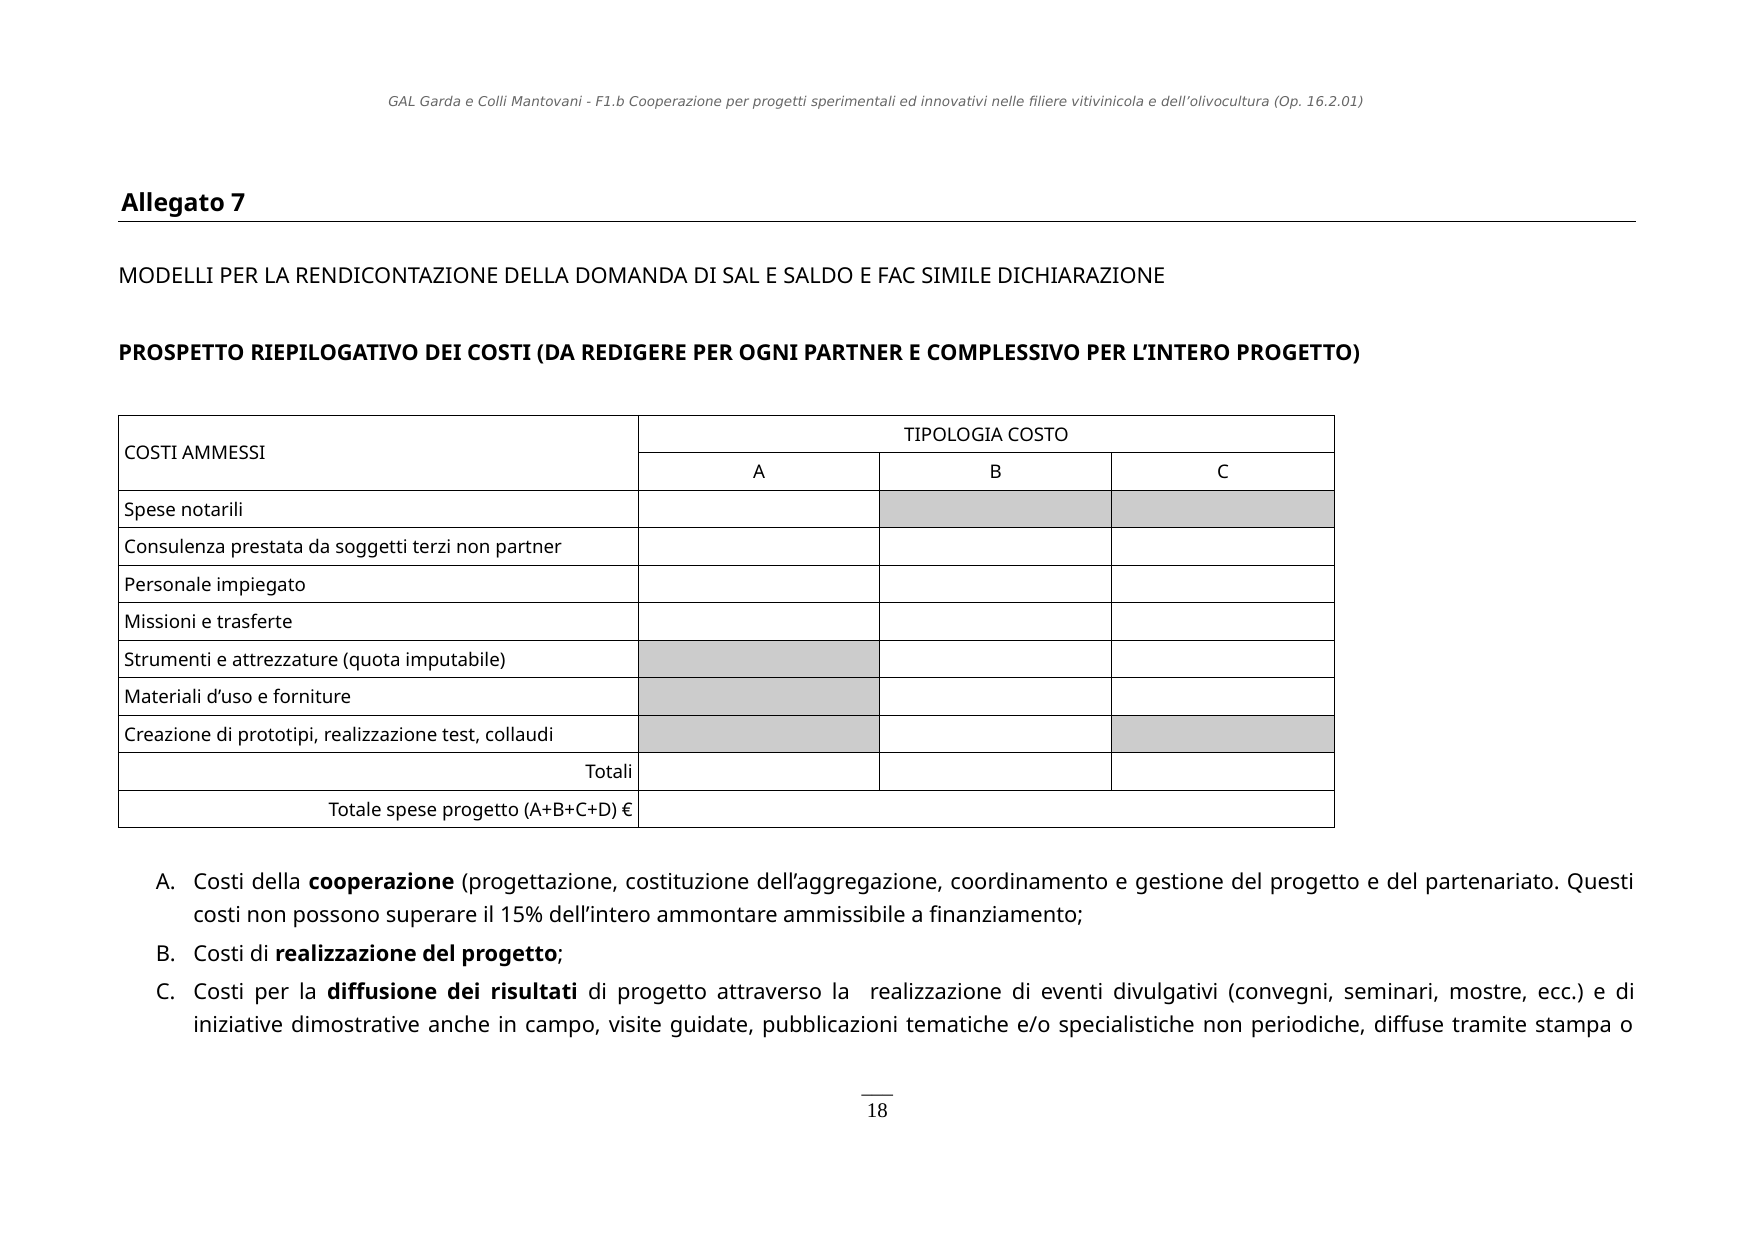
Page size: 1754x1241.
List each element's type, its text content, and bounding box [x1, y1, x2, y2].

subtitle Allegato 7 [118, 182, 1636, 221]
table_cell [1112, 491, 1334, 527]
table_cell [1112, 641, 1334, 677]
table_cell C [1112, 453, 1334, 490]
table_cell [1112, 528, 1334, 565]
text PROSPETTO RIEPILOGATIVO DEI COSTI (DA REDIGERE PER OGNI PARTNER E COMPLESSIVO PER L’INTERO PROGETTO) [118, 337, 1636, 367]
table_cell [880, 603, 1111, 640]
table_header TIPOLOGIA COSTO [639, 416, 1334, 452]
table_cell [639, 716, 879, 752]
table_cell [639, 753, 879, 790]
table_cell Totali [119, 753, 638, 790]
table_cell [639, 678, 879, 715]
table_cell Missioni e trasferte [119, 603, 638, 640]
table_cell [880, 678, 1111, 715]
table_cell [880, 566, 1111, 602]
table_cell [880, 716, 1111, 752]
table_cell [639, 528, 879, 565]
table_cell Spese notarili [119, 491, 638, 527]
list Costi di realizzazione del progetto; [156, 938, 1636, 967]
list Costi per la diffusione dei risultati di progetto attraverso la realizzazione di eventi divulgativi (convegni, seminari, mostre, ecc.) e di iniziative dimostrative anche in campo, visite guidate, pubblicazioni tematiche e/o specialistiche non periodiche, diffuse tramite stampa o [156, 976, 1636, 1039]
table_cell Personale impiegato [119, 566, 638, 602]
table_cell [639, 641, 879, 677]
table_cell Totale spese progetto (A+B+C+D) € [119, 791, 638, 827]
table_cell [639, 566, 879, 602]
table_cell [639, 491, 879, 527]
table_cell Consulenza prestata da soggetti terzi non partner [119, 528, 638, 565]
table_cell [1112, 566, 1334, 602]
table_cell [1112, 753, 1334, 790]
table_cell [880, 528, 1111, 565]
text MODELLI PER LA RENDICONTAZIONE DELLA DOMANDA DI SAL E SALDO E FAC SIMILE DICHIARAZIONE [118, 260, 1636, 290]
table_cell [1112, 716, 1334, 752]
table_cell [880, 753, 1111, 790]
table_cell [639, 603, 879, 640]
table_cell Materiali d’uso e forniture [119, 678, 638, 715]
table_cell Strumenti e attrezzature (quota imputabile) [119, 641, 638, 677]
table_cell [1112, 603, 1334, 640]
table_cell [880, 641, 1111, 677]
table_header COSTI AMMESSI [119, 416, 638, 490]
table_cell Creazione di prototipi, realizzazione test, collaudi [119, 716, 638, 752]
table_cell [880, 491, 1111, 527]
table_cell [1112, 678, 1334, 715]
table_cell B [880, 453, 1111, 490]
list Costi della cooperazione (progettazione, costituzione dell’aggregazione, coordinamento e gestione del progetto e del partenariato. Questi costi non possono superare il 15% dell’intero ammontare ammissibile a finanziamento; [156, 866, 1636, 929]
table_cell [639, 791, 1334, 827]
table_cell A [639, 453, 879, 490]
